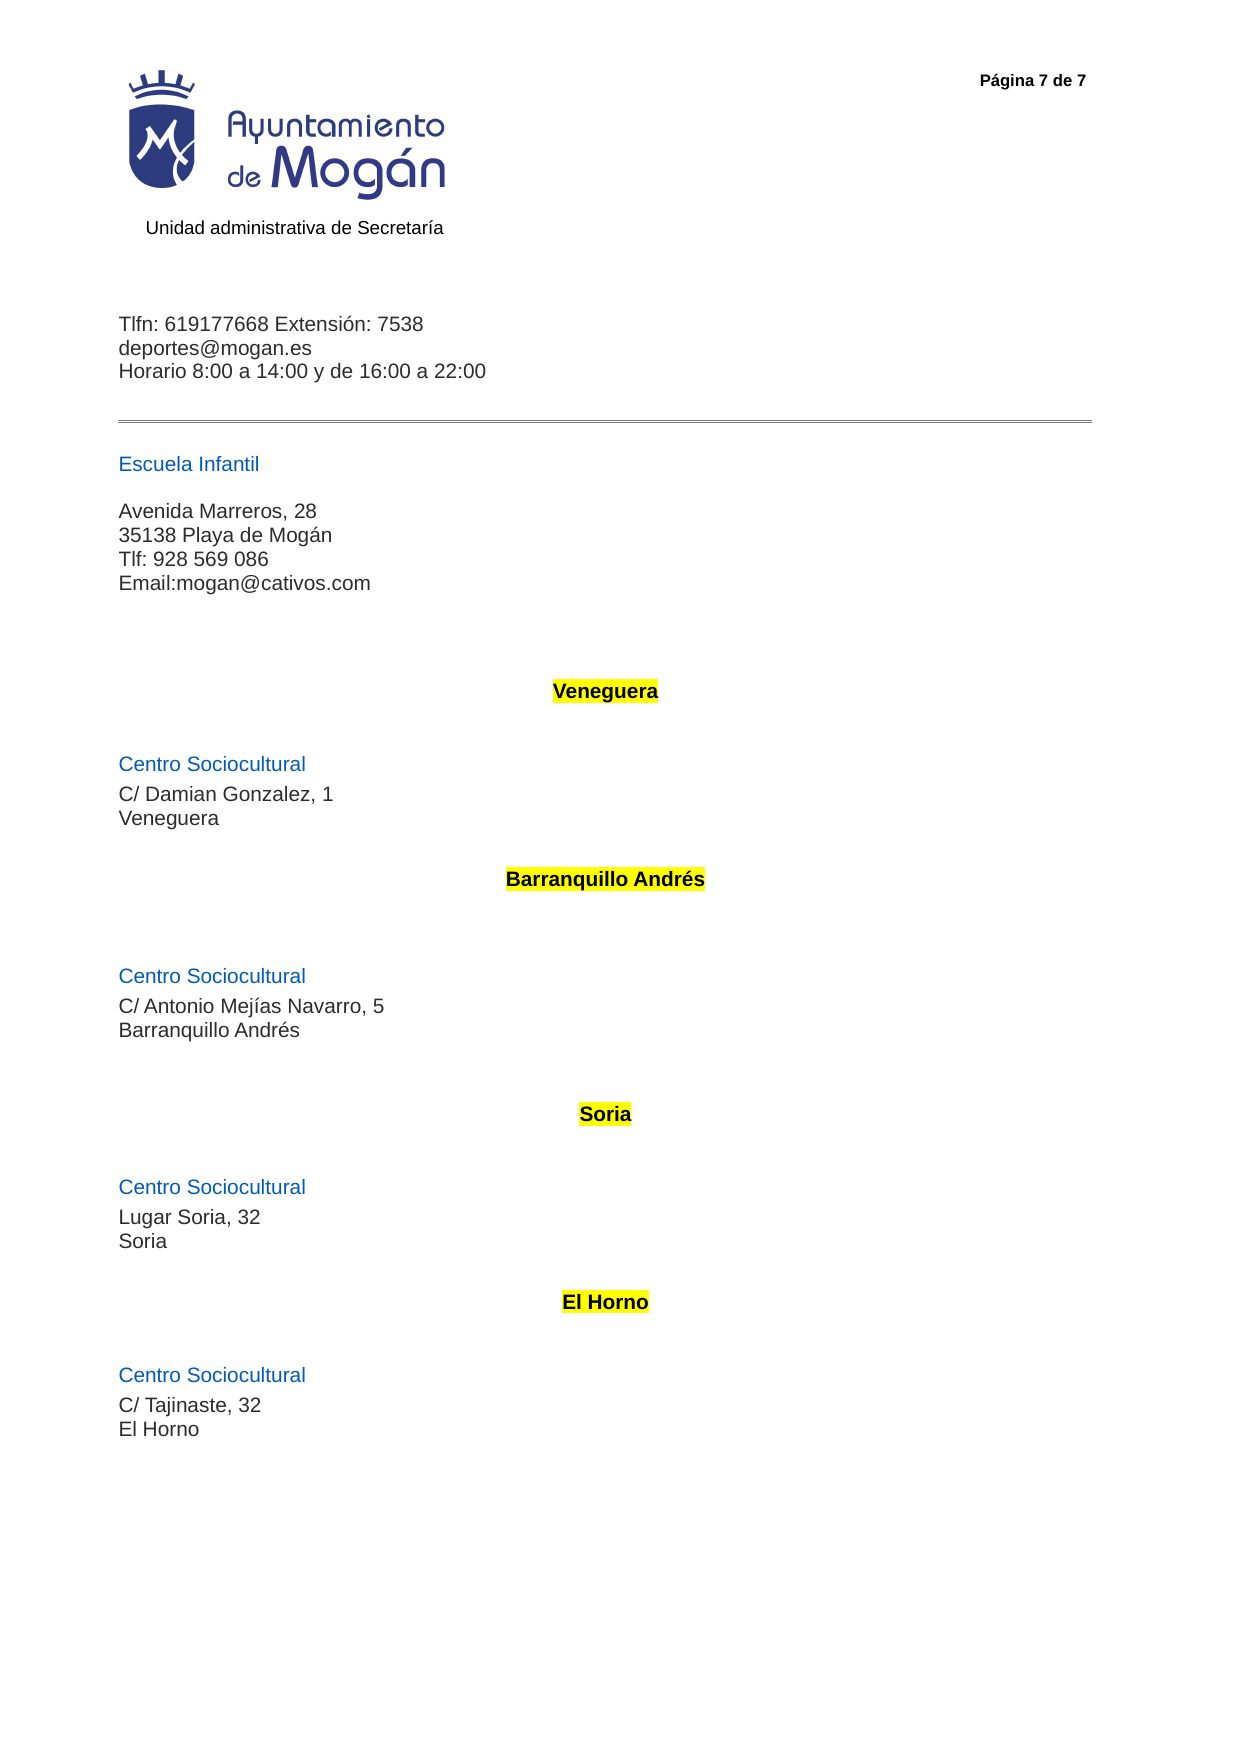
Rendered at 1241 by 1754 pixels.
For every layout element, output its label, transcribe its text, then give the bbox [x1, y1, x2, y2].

picture [128, 70, 445, 206]
text Soria [118, 1102, 1092, 1126]
text C/ Antonio Mejías Navarro, 5 Barranquillo Andrés [118, 994, 1092, 1042]
subtitle Centro Sociocultural [118, 1362, 1092, 1386]
text C/ Damian Gonzalez, 1 Veneguera [118, 782, 1092, 830]
text El Horno [118, 1289, 1092, 1313]
text Veneguera [118, 679, 1092, 703]
text Lugar Soria, 32 Soria [118, 1205, 1092, 1253]
text Tlfn: 619177668 Extensión: 7538 deportes@mogan.es Horario 8:00 a 14:00 y de 16:00 a 22:00 [118, 311, 1092, 383]
subtitle Centro Sociocultural [118, 752, 1092, 776]
subtitle Centro Sociocultural [118, 1175, 1092, 1199]
text Avenida Marreros, 28 35138 Playa de Mogán Tlf: 928 569 086 Email:mogan@cativos.com [118, 499, 1092, 595]
subtitle Centro Sociocultural [118, 963, 1092, 987]
text Barranquillo Andrés [118, 867, 1092, 891]
subtitle Escuela Infantil [118, 451, 1092, 475]
text C/ Tajinaste, 32 El Horno [118, 1393, 1092, 1441]
